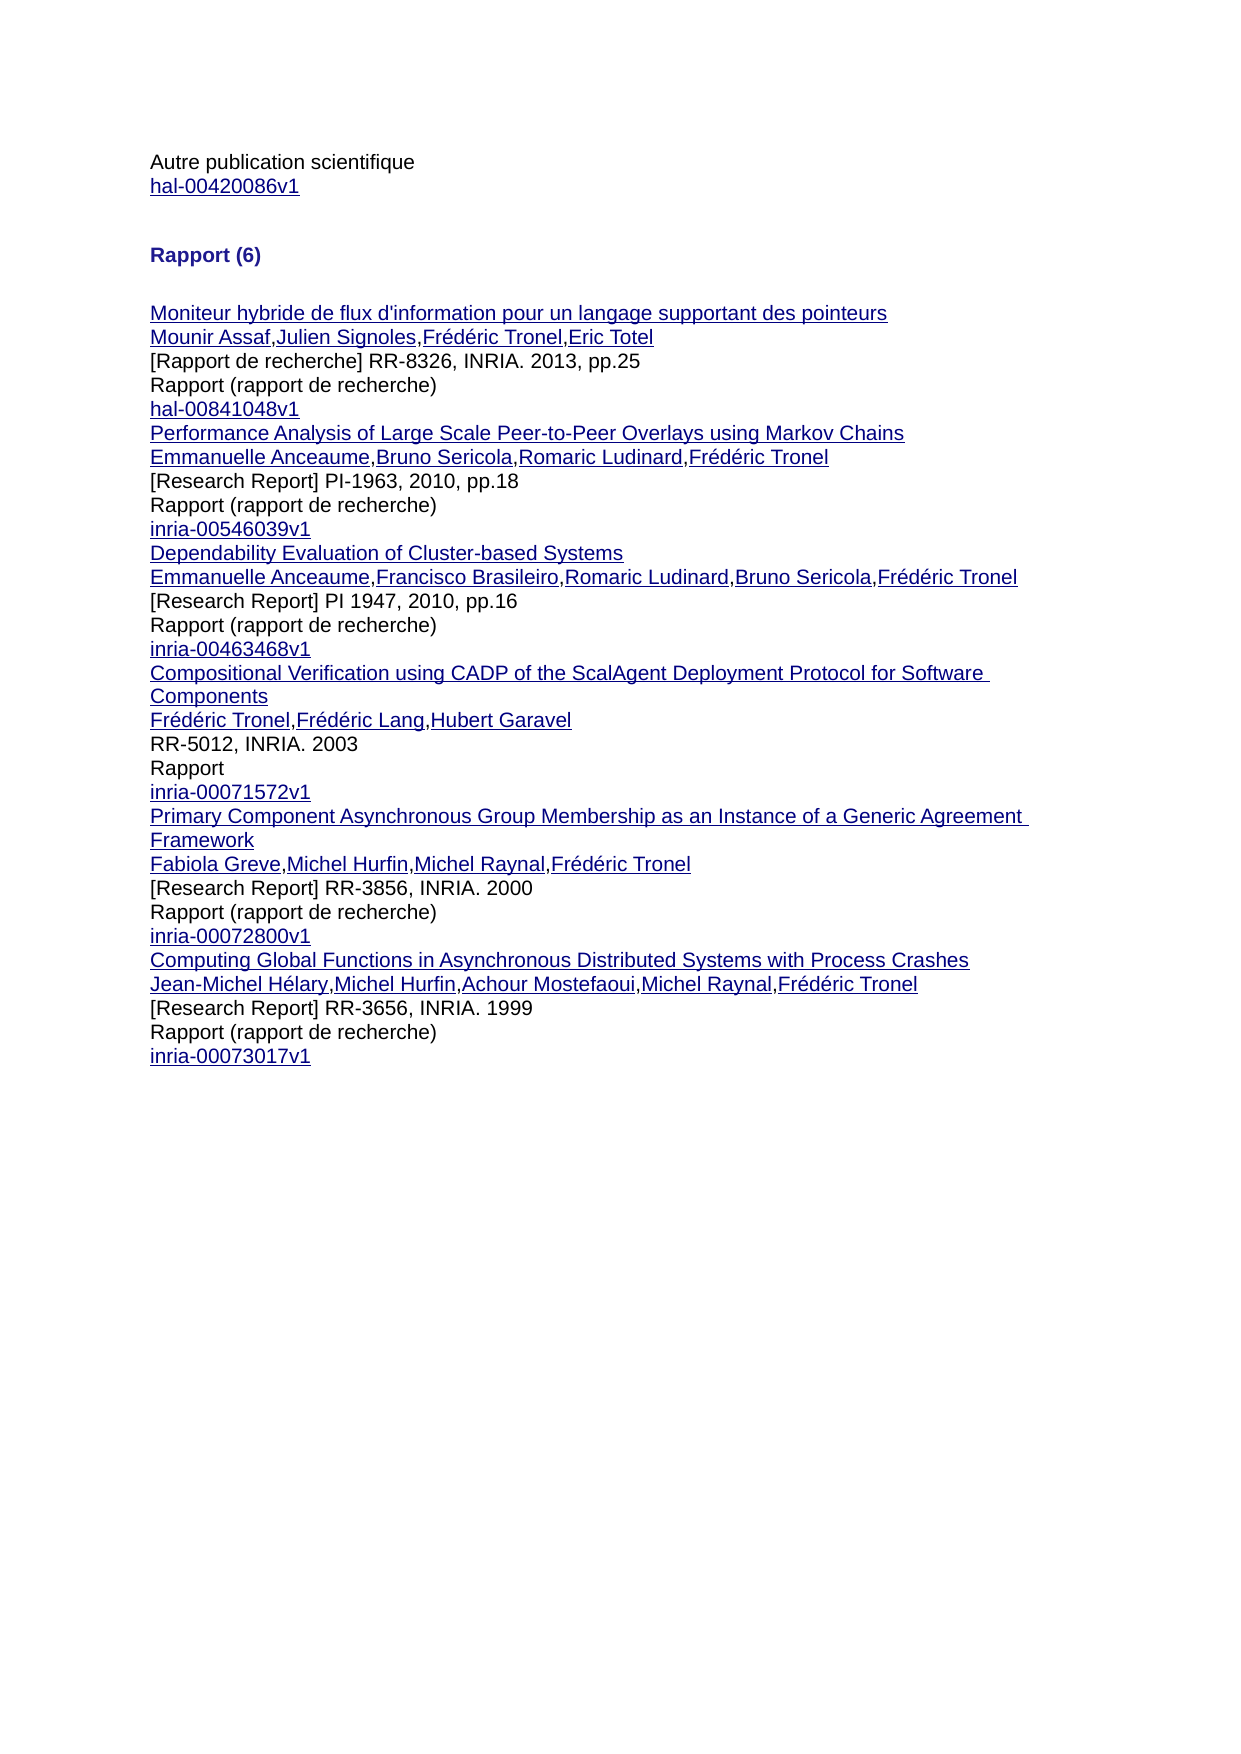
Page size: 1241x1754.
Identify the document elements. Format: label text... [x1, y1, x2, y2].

subtitle Rapport (6) [150, 243, 1090, 267]
table_cell Computing Global Functions in Asynchronous Distributed Systems with Process Crashes Jean-Michel Hélary,Michel Hurfin,Achour Mostefaoui,Michel Raynal,Frédéric Tronel [Research Report] RR-3656, INRIA. 1999 Rapport (rapport de recherche) inria-00073017v1 [150, 948, 1090, 1068]
table_cell Compositional Verification using CADP of the ScalAgent Deployment Protocol for Software Components Frédéric Tronel,Frédéric Lang,Hubert Garavel RR-5012, INRIA. 2003 Rapport inria-00071572v1 [150, 660, 1090, 804]
table_cell Performance Analysis of Large Scale Peer-to-Peer Overlays using Markov Chains Emmanuelle Anceaume,Bruno Sericola,Romaric Ludinard,Frédéric Tronel [Research Report] PI-1963, 2010, pp.18 Rapport (rapport de recherche) inria-00546039v1 [150, 421, 1090, 541]
table_header Automatic Software Instrumentation for the Detection of Non-control-data Attacks Jonathan-Christofer Demay,Eric Totel,Frédéric Tronel 2009 Autre publication scientifique hal-00420086v1 [150, 150, 1090, 198]
table_cell Dependability Evaluation of Cluster-based Systems Emmanuelle Anceaume,Francisco Brasileiro,Romaric Ludinard,Bruno Sericola,Frédéric Tronel [Research Report] PI 1947, 2010, pp.16 Rapport (rapport de recherche) inria-00463468v1 [150, 541, 1090, 660]
table_cell Primary Component Asynchronous Group Membership as an Instance of a Generic Agreement Framework Fabiola Greve,Michel Hurfin,Michel Raynal,Frédéric Tronel [Research Report] RR-3856, INRIA. 2000 Rapport (rapport de recherche) inria-00072800v1 [150, 804, 1090, 948]
table_header Moniteur hybride de flux d'information pour un langage supportant des pointeurs Mounir Assaf,Julien Signoles,Frédéric Tronel,Eric Totel [Rapport de recherche] RR-8326, INRIA. 2013, pp.25 Rapport (rapport de recherche) hal-00841048v1 [150, 301, 1090, 421]
